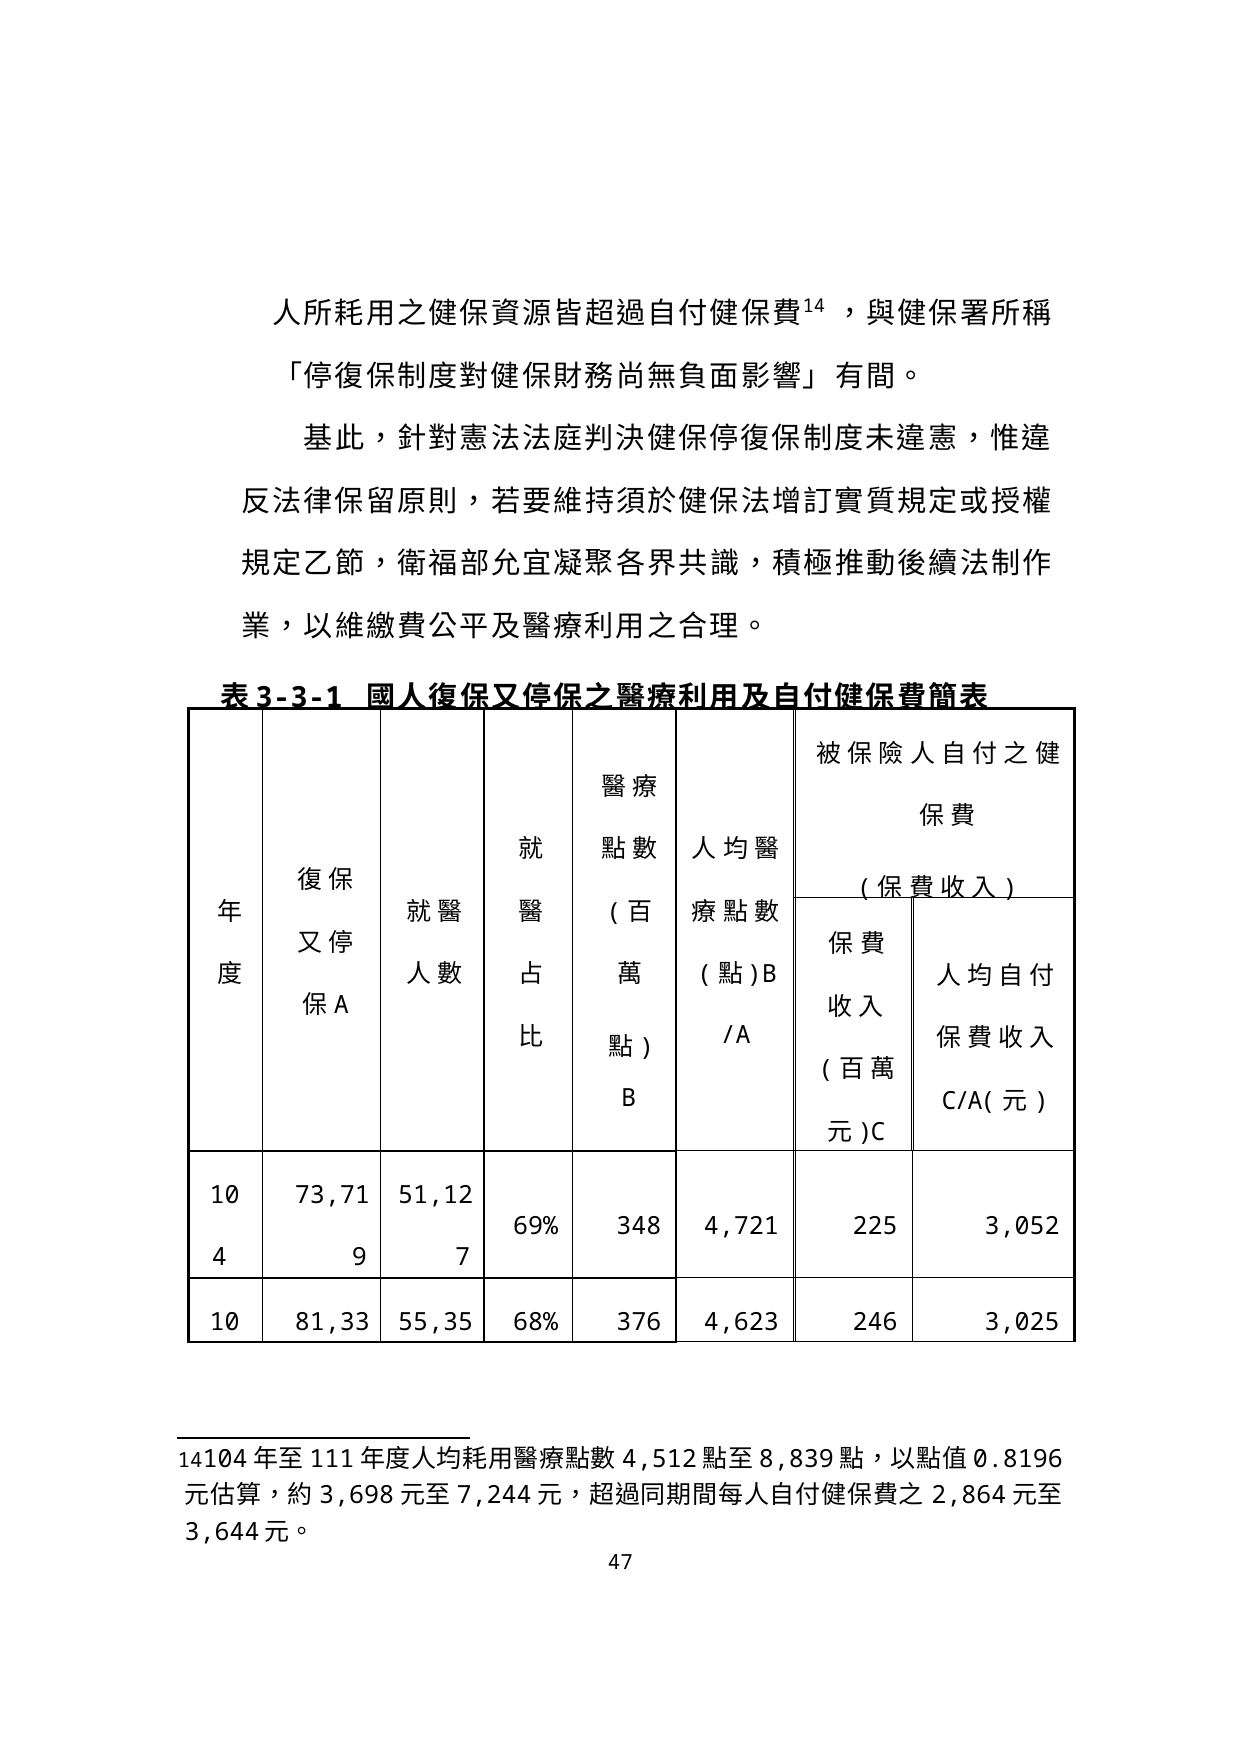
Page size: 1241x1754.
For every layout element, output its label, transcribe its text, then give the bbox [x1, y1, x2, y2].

table_header 就醫占比 [485, 710, 572, 1150]
table_cell 376 [573, 1279, 675, 1341]
table_cell 73,719 [263, 1152, 380, 1277]
table_cell 3,052 [913, 1151, 1073, 1277]
table_cell 246 [796, 1278, 912, 1341]
table_cell 人均自付保費收入C/A(元) [914, 898, 1073, 1150]
table_cell 10 [190, 1279, 262, 1341]
text 表3-3-1 國人復保又停保之醫療利用及自付健保費簡表 [148, 644, 1063, 707]
table_cell 225 [796, 1151, 912, 1277]
table_header 就醫人數 [381, 710, 483, 1150]
table_cell 348 [573, 1152, 675, 1277]
table_cell 68% [485, 1279, 572, 1341]
table_header 醫療點數 (百萬點) B [573, 710, 675, 1150]
table_cell 104 [190, 1152, 262, 1277]
text 104年至111年度人均耗用醫療點數4,512點至8,839點，以點值0.8196元估算，約3,698元至7,244元，超過同期間每人自付健保費之2,864元至3,644元。 [177, 1438, 1063, 1547]
text 基此，針對憲法法庭判決健保停復保制度未違憲，惟違反法律保留原則，若要維持須於健保法增訂實質規定或授權規定乙節，衛福部允宜凝聚各界共識，積極推動後續法制作業，以維繳費公平及醫療利用之合理。 [236, 394, 1063, 644]
table_cell 51,127 [381, 1152, 483, 1277]
table_cell 4,721 [677, 1151, 793, 1277]
table_cell 81,33 [263, 1279, 380, 1341]
table_header 被保險人自付之健保費 (保費收入) [796, 710, 1073, 897]
table_cell 保費收入(百萬元)C [796, 898, 911, 1150]
table_header 復保又停保A [263, 710, 380, 1150]
table_cell 4,623 [677, 1278, 793, 1341]
table_cell 69% [485, 1152, 572, 1277]
table_header 年度 [190, 710, 262, 1150]
table_cell 55,35 [381, 1279, 483, 1341]
text 人所耗用之健保資源皆超過自付健保費，與健保署所稱「停復保制度對健保財務尚無負面影響」有間。 [266, 207, 1063, 394]
table_cell 3,025 [913, 1278, 1073, 1341]
table_header 人均醫療點數(點)B/A [677, 710, 793, 1150]
